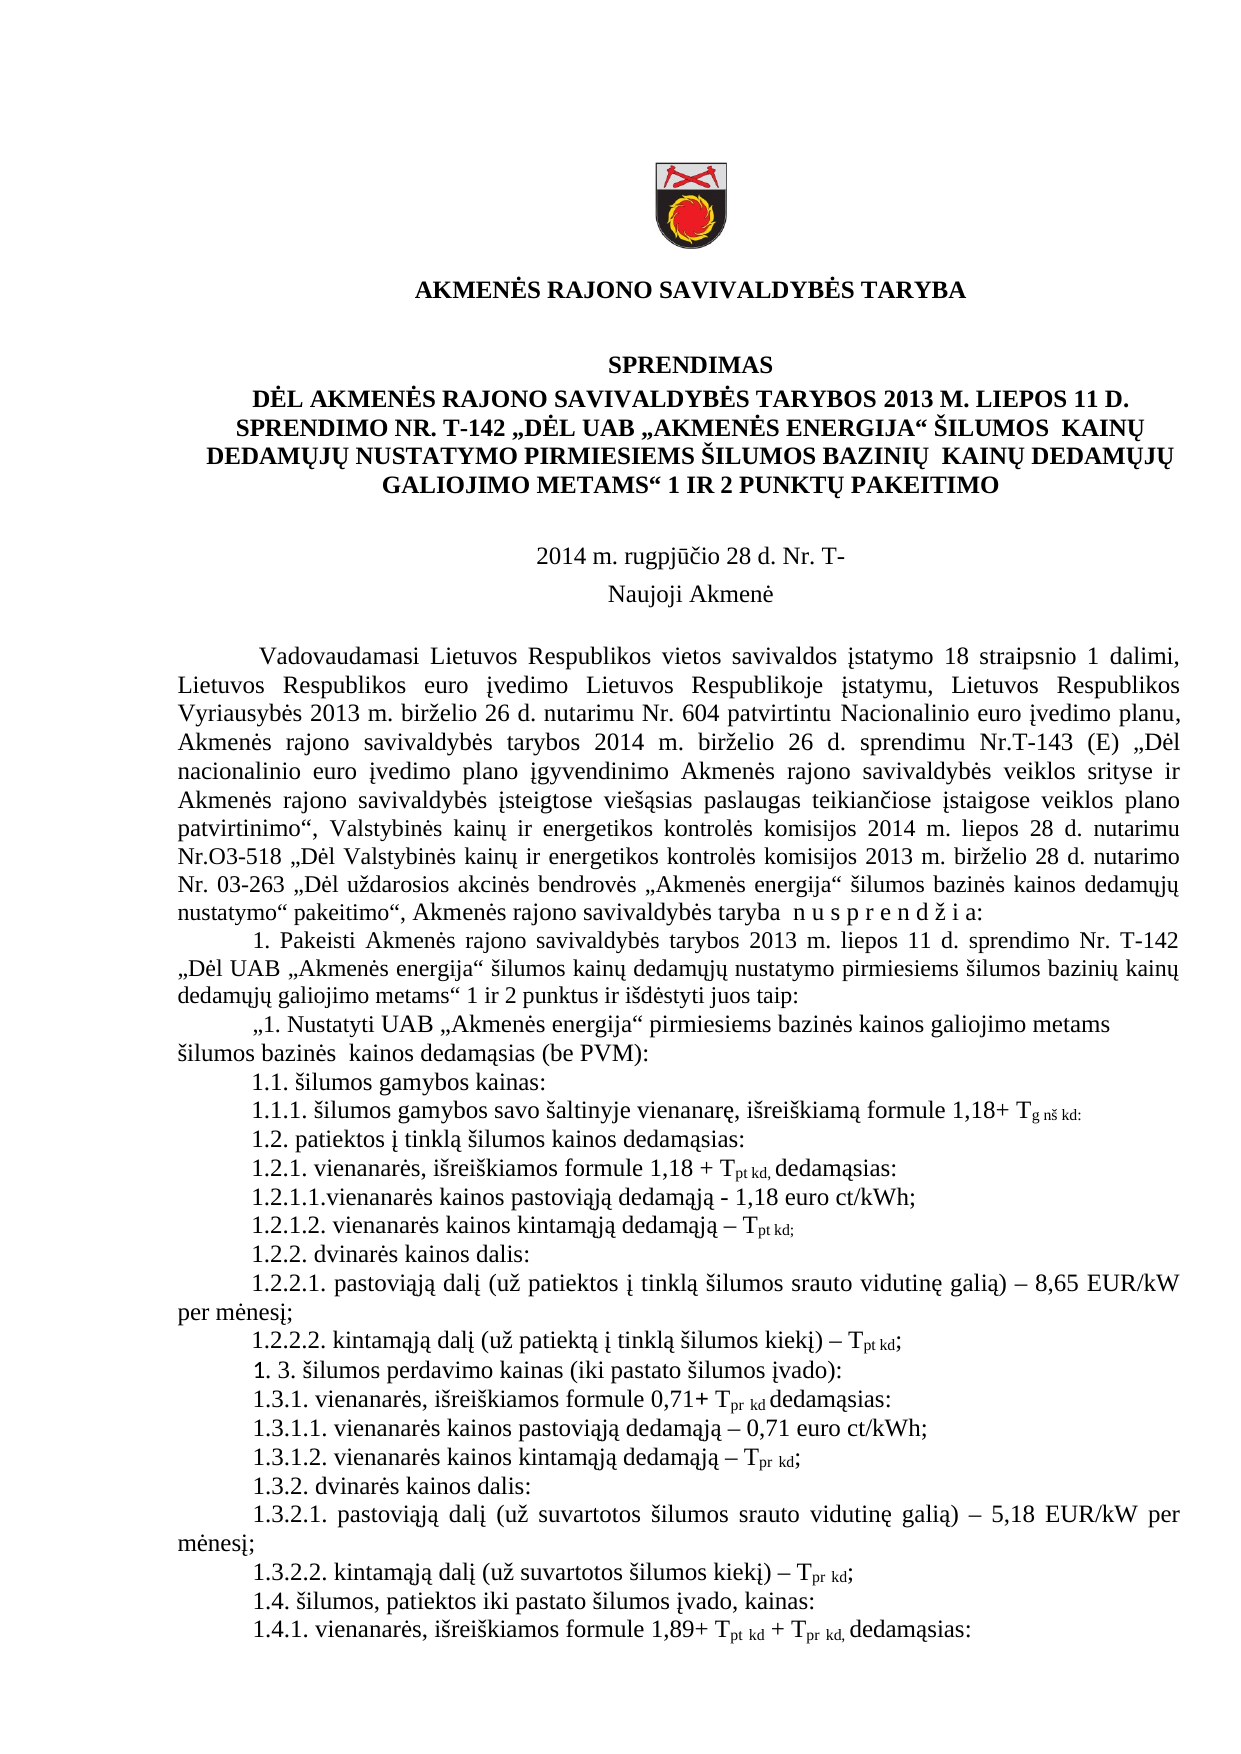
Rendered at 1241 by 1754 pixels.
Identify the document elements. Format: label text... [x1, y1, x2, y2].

text 1.3.2. dvinarės kainos dalis: [252, 1471, 1181, 1499]
text šilumos bazinės kainos dedamąsias (be PVM): [177, 1038, 1181, 1067]
text 1.2.2.2. kintamąją dalį (už patiektą į tinklą šilumos kiekį) – Tpt kd; [177, 1325, 1181, 1354]
table_cell 2014 m. rugpjūčio 28 d. Nr. T- [177, 537, 1204, 574]
text 1.2. patiektos į tinklą šilumos kainos dedamąsias: [177, 1124, 1181, 1153]
text 1.2.1. vienanarės, išreiškiamos formule 1,18 + Tpt kd, dedamąsias: [177, 1153, 1181, 1182]
text 1.1.1. šilumos gamybos savo šaltinyje vienanarę, išreiškiamą formule 1,18+ Tg nš kd: [177, 1095, 1181, 1124]
text „1. Nustatyti UAB „Akmenės energija“ pirmiesiems bazinės kainos galiojimo metams [252, 1009, 1181, 1038]
table_header [728, 161, 1204, 250]
text 1.4. šilumos, patiektos iki pastato šilumos įvado, kainas: [177, 1586, 1181, 1614]
table_cell [177, 250, 1204, 270]
text 1.1. šilumos gamybos kainas: [177, 1067, 1181, 1095]
text 1.3.2.2. kintamąją dalį (už suvartotos šilumos kiekį) – Tpr kd; [252, 1557, 1181, 1586]
text 1.3.1.2. vienanarės kainos kintamąją dedamąją – Tpr kd; [252, 1442, 1181, 1471]
table_cell SPRENDIMAS [177, 346, 1204, 384]
table_cell Naujoji Akmenė [177, 575, 1204, 612]
table_header [177, 161, 653, 250]
text 1. 3. šilumos perdavimo kainas (iki pastato šilumos įvado): [177, 1354, 1181, 1384]
text Vadovaudamasi Lietuvos Respublikos vietos savivaldos įstatymo 18 straipsnio 1 dalimi, Lietuvos Respublikos euro įvedimo Lietuvos Respublikoje įstatymu, Lietuvos Respublikos Vyriausybės 2013 m. birželio 26 d. nutarimu Nr. 604 patvirtintu Nacionalinio euro įvedimo planu, Akmenės rajono savivaldybės tarybos 2014 m. birželio 26 d. sprendimu Nr.T-143 (E) „Dėl nacionalinio euro įvedimo plano įgyvendinimo Akmenės rajono savivaldybės veiklos srityse ir Akmenės rajono savivaldybės įsteigtose viešąsias paslaugas teikiančiose įstaigose veiklos plano patvirtinimo“, Valstybinės kainų ir energetikos kontrolės komisijos 2014 m. liepos 28 d. nutarimu Nr.O3-518 „Dėl Valstybinės kainų ir energetikos kontrolės komisijos 2013 m. birželio 28 d. nutarimo Nr. 03-263 „Dėl uždarosios akcinės bendrovės „Akmenės energija“ šilumos bazinės kainos dedamųjų nustatymo“ pakeitimo“, Akmenės rajono savivaldybės taryba n u s p r e n d ž i a: [177, 641, 1181, 926]
text 1. Pakeisti Akmenės rajono savivaldybės tarybos 2013 m. liepos 11 d. sprendimo Nr. T-142 „Dėl UAB „Akmenės energija“ šilumos kainų dedamųjų nustatymo pirmiesiems šilumos bazinių kainų dedamųjų galiojimo metams“ 1 ir 2 punktus ir išdėstyti juos taip: [177, 926, 1181, 1009]
table_cell [177, 308, 1204, 346]
text 1.4.1. vienanarės, išreiškiamos formule 1,89+ Tpt kd + Tpr kd, dedamąsias: [252, 1614, 1181, 1643]
table_cell [177, 499, 1204, 537]
table_cell AKMENĖS RAJONO SAVIVALDYBĖS TARYBA [177, 270, 1204, 308]
table_cell DĖL AKMENĖS RAJONO SAVIVALDYBĖS TARYBOS 2013 M. LIEPOS 11 D. SPRENDIMO NR. T-142 „DĖL UAB „AKMENĖS ENERGIJA“ ŠILUMOS KAINŲ DEDAMŲJŲ NUSTATYMO PIRMIESIEMS ŠILUMOS BAZINIŲ KAINŲ DEDAMŲJŲ GALIOJIMO METAMS“ 1 ir 2 PUNKTŲ PAKEITIMO [177, 384, 1204, 499]
text 1.2.2.1. pastoviąją dalį (už patiektos į tinklą šilumos srauto vidutinę galią) – 8,65 EUR/kW per mėnesį; [177, 1268, 1181, 1325]
text 1.2.1.1.vienanarės kainos pastoviąją dedamąją - 1,18 euro ct/kWh; [177, 1182, 1181, 1210]
text 1.3.2.1. pastoviąją dalį (už suvartotos šilumos srauto vidutinę galią) – 5,18 EUR/kW per mėnesį; [177, 1499, 1181, 1557]
text 1.3.1.1. vienanarės kainos pastoviąją dedamąją – 0,71 euro ct/kWh; [252, 1413, 1181, 1442]
text 1.2.1.2. vienanarės kainos kintamąją dedamąją – Tpt kd; [177, 1210, 1181, 1239]
text 1.3.1. vienanarės, išreiškiamos formule 0,71+ Tpr kd dedamąsias: [252, 1384, 1181, 1413]
text 1.2.2. dvinarės kainos dalis: [177, 1239, 1181, 1268]
